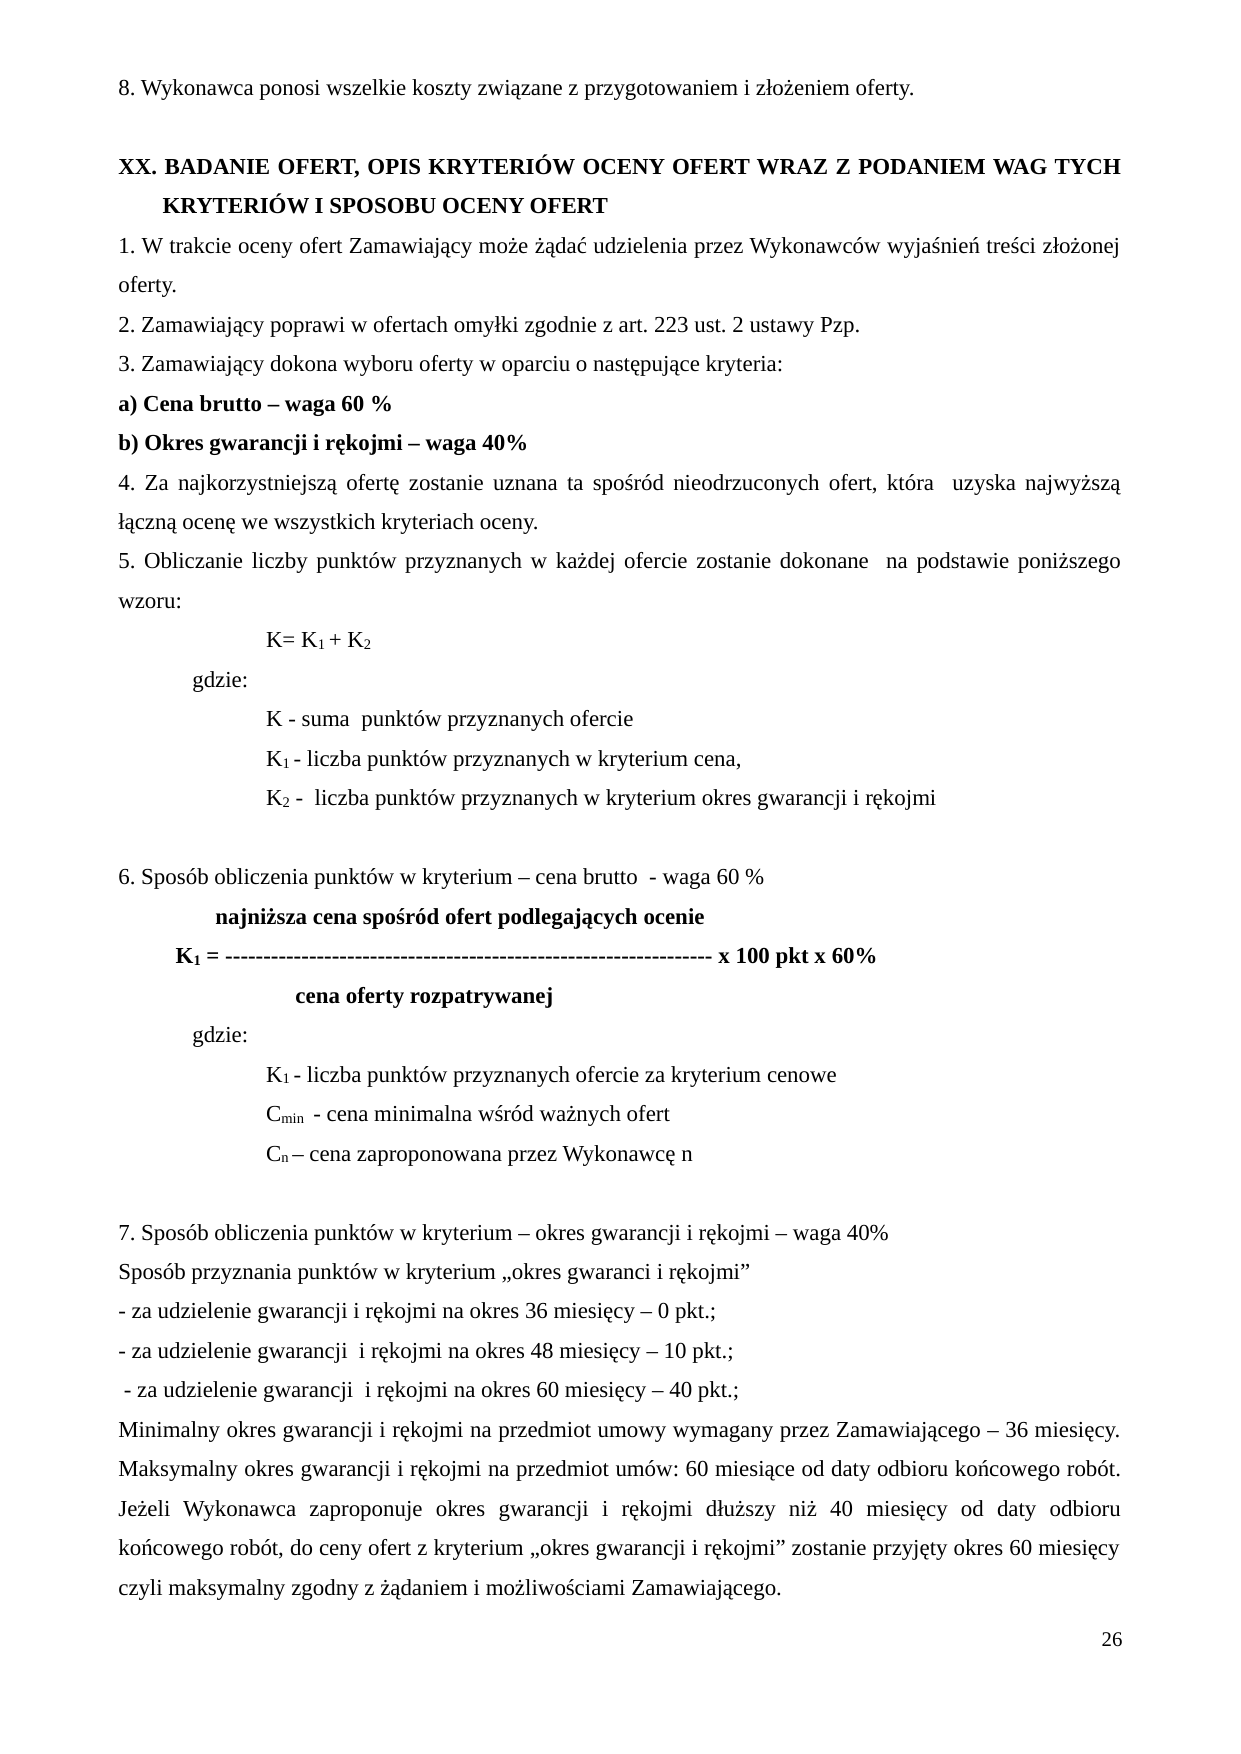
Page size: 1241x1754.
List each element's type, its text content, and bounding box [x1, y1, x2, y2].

text a) Cena brutto – waga 60 % [118, 389, 1122, 416]
list K1 = ---------------------------------------------------------------- x 100 pkt x 60% [118, 942, 1122, 969]
text - za udzielenie gwarancji i rękojmi na okres 36 miesięcy – 0 pkt.; [118, 1298, 1122, 1324]
text Cn – cena zaproponowana przez Wykonawcę n [118, 1140, 1122, 1166]
text gdzie: [118, 1021, 1122, 1048]
text 3. Zamawiający dokona wyboru oferty w oparciu o następujące kryteria: [118, 350, 1122, 376]
text 4. Za najkorzystniejszą ofertę zostanie uznana ta spośród nieodrzuconych ofert, która uzyska najwyższą łączną ocenę we wszystkich kryteriach oceny. [118, 468, 1122, 534]
text 5. Obliczanie liczby punktów przyznanych w każdej ofercie zostanie dokonane na podstawie poniższego wzoru: [118, 547, 1122, 613]
text - za udzielenie gwarancji i rękojmi na okres 60 miesięcy – 40 pkt.; [118, 1377, 1122, 1403]
text 6. Sposób obliczenia punktów w kryterium – cena brutto - waga 60 % [118, 863, 1122, 890]
text K= K1 + K2 [118, 626, 1122, 653]
text 8. Wykonawca ponosi wszelkie koszty związane z przygotowaniem i złożeniem oferty. [118, 74, 1122, 100]
text - za udzielenie gwarancji i rękojmi na okres 48 miesięcy – 10 pkt.; [118, 1337, 1122, 1363]
text K1 - liczba punktów przyznanych w kryterium cena, [118, 745, 1122, 771]
text K - suma punktów przyznanych ofercie [118, 705, 1122, 732]
text 2. Zamawiający poprawi w ofertach omyłki zgodnie z art. 223 ust. 2 ustawy Pzp. [118, 311, 1122, 337]
text XX. BADANIE OFERT, OPIS KRYTERIÓW OCENY OFERT WRAZ Z PODANIEM WAG TYCH KRYTERIÓW I SPOSOBU OCENY OFERT [118, 153, 1122, 218]
text b) Okres gwarancji i rękojmi – waga 40% [118, 429, 1122, 455]
text K2 - liczba punktów przyznanych w kryterium okres gwarancji i rękojmi [118, 784, 1122, 811]
text gdzie: [118, 666, 1122, 692]
text Cmin - cena minimalna wśród ważnych ofert [118, 1100, 1122, 1127]
text K1 - liczba punktów przyznanych ofercie za kryterium cenowe [118, 1061, 1122, 1087]
list cena oferty rozpatrywanej [118, 982, 1122, 1008]
text Minimalny okres gwarancji i rękojmi na przedmiot umowy wymagany przez Zamawiającego – 36 miesięcy. Maksymalny okres gwarancji i rękojmi na przedmiot umów: 60 miesiące od daty odbioru końcowego robót. Jeżeli Wykonawca zaproponuje okres gwarancji i rękojmi dłuższy niż 40 miesięcy od daty odbioru końcowego robót, do ceny ofert z kryterium „okres gwarancji i rękojmi” zostanie przyjęty okres 60 miesięcy czyli maksymalny zgodny z żądaniem i możliwościami Zamawiającego. [118, 1416, 1122, 1600]
text 1. W trakcie oceny ofert Zamawiający może żądać udzielenia przez Wykonawców wyjaśnień treści złożonej oferty. [118, 232, 1122, 297]
text Sposób przyznania punktów w kryterium „okres gwaranci i rękojmi” [118, 1258, 1122, 1284]
text 7. Sposób obliczenia punktów w kryterium – okres gwarancji i rękojmi – waga 40% [118, 1219, 1122, 1245]
list najniższa cena spośród ofert podlegających ocenie [118, 903, 1122, 929]
